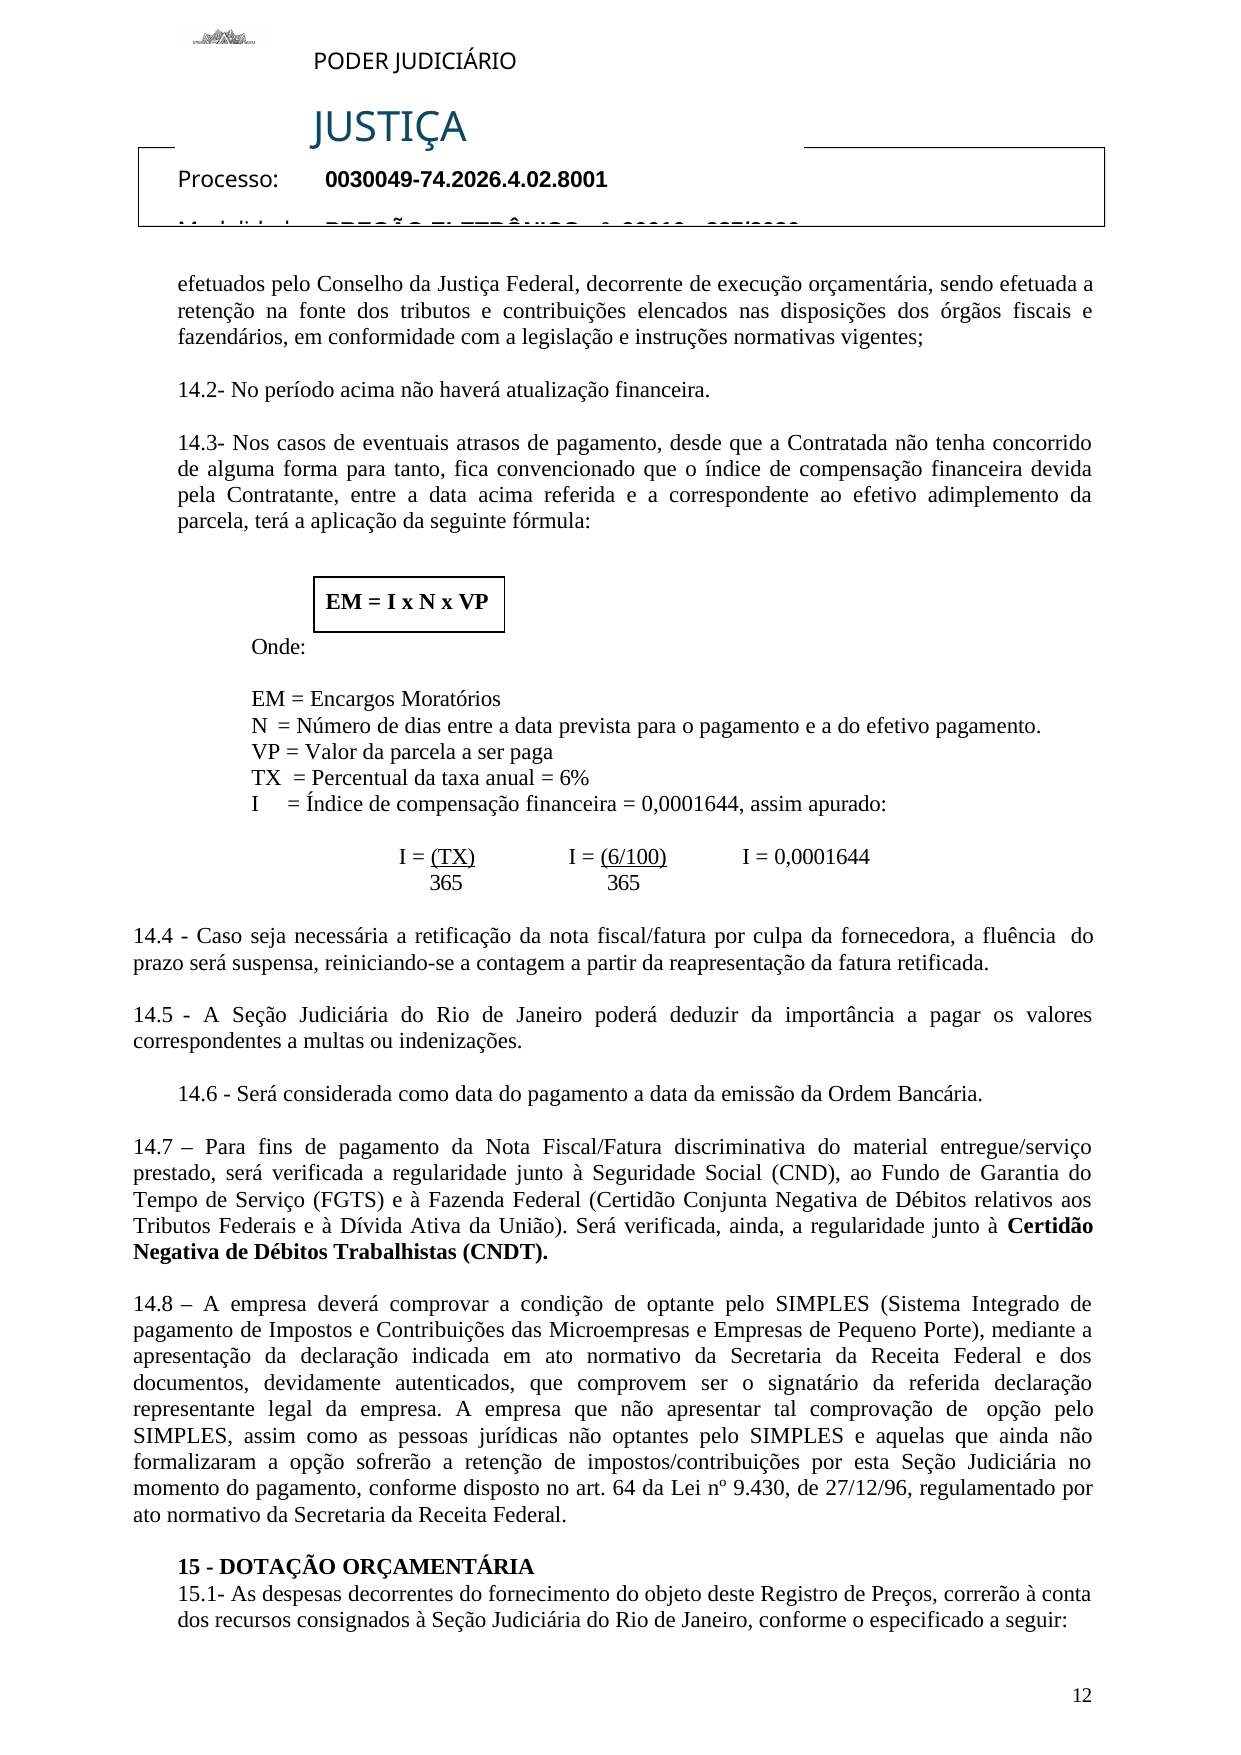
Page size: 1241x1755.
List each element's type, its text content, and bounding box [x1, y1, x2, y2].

text 14.2- No período acima não haverá atualização financeira. [177, 376, 1137, 402]
text I = Índice de compensação financeira = 0,0001644, assim apurado: [251, 791, 1137, 817]
text EM = I x N x VP [325, 588, 504, 614]
text 365 365 [429, 869, 1137, 896]
list – Para fins de pagamento da Nota Fiscal/Fatura discriminativa do material entregue/serviço prestado, será verificada a regularidade junto à Seguridade Social (CND), ao Fundo de Garantia do Tempo de Serviço (FGTS) e à Fazenda Federal (Certidão Conjunta Negativa de Débitos relativos aos Tributos Federais e à Dívida Ativa da União). Será verificada, ainda, a regularidade junto à Certidão Negativa de Débitos Trabalhistas (CNDT). [133, 1133, 1094, 1265]
text EM = Encargos Moratórios [251, 685, 1137, 712]
text Onde: [251, 582, 1137, 659]
text 15.1- As despesas decorrentes do fornecimento do objeto deste Registro de Preços, correrão à conta dos recursos consignados à Seção Judiciária do Rio de Janeiro, conforme o especificado a seguir: [177, 1580, 1118, 1633]
text efetuados pelo Conselho da Justiça Federal, decorrente de execução orçamentária, sendo efetuada a retenção na fonte dos tributos e contribuições elencados nas disposições dos órgãos fiscais e fazendários, em conformidade com a legislação e instruções normativas vigentes; [177, 271, 1094, 349]
list - DOTAÇÃO ORÇAMENTÁRIA [177, 1554, 1137, 1580]
text I = (TX) I = (6/100) I = 0,0001644 [398, 843, 1137, 869]
list - Será considerada como data do pagamento a data da emissão da Ordem Bancária. [177, 1080, 1137, 1107]
list - Caso seja necessária a retificação da nota fiscal/fatura por culpa da fornecedora, a fluência do prazo será suspensa, reiniciando-se a contagem a partir da reapresentação da fatura retificada. [133, 922, 1093, 975]
list - A Seção Judiciária do Rio de Janeiro poderá deduzir da importância a pagar os valores correspondentes a multas ou indenizações. [133, 1001, 1094, 1054]
text N = Número de dias entre a data prevista para o pagamento e a do efetivo pagamento. VP = Valor da parcela a ser paga [251, 712, 1065, 764]
text 14.3- Nos casos de eventuais atrasos de pagamento, desde que a Contratada não tenha concorrido de alguma forma para tanto, fica convencionado que o índice de compensação financeira devida pela Contratante, entre a data acima referida e a correspondente ao efetivo adimplemento da parcela, terá a aplicação da seguinte fórmula: [177, 428, 1094, 534]
list – A empresa deverá comprovar a condição de optante pelo SIMPLES (Sistema Integrado de pagamento de Impostos e Contribuições das Microempresas e Empresas de Pequeno Porte), mediante a apresentação da declaração indicada em ato normativo da Secretaria da Receita Federal e dos documentos, devidamente autenticados, que comprovem ser o signatário da referida declaração representante legal da empresa. A empresa que não apresentar tal comprovação de opção pelo SIMPLES, assim como as pessoas jurídicas não optantes pelo SIMPLES e aquelas que ainda não formalizaram a opção sofrerão a retenção de impostos/contribuições por esta Seção Judiciária no momento do pagamento, conforme disposto no art. 64 da Lei nº 9.430, de 27/12/96, regulamentado por ato normativo da Secretaria da Receita Federal. [133, 1290, 1094, 1527]
text TX = Percentual da taxa anual = 6% [251, 764, 1137, 791]
